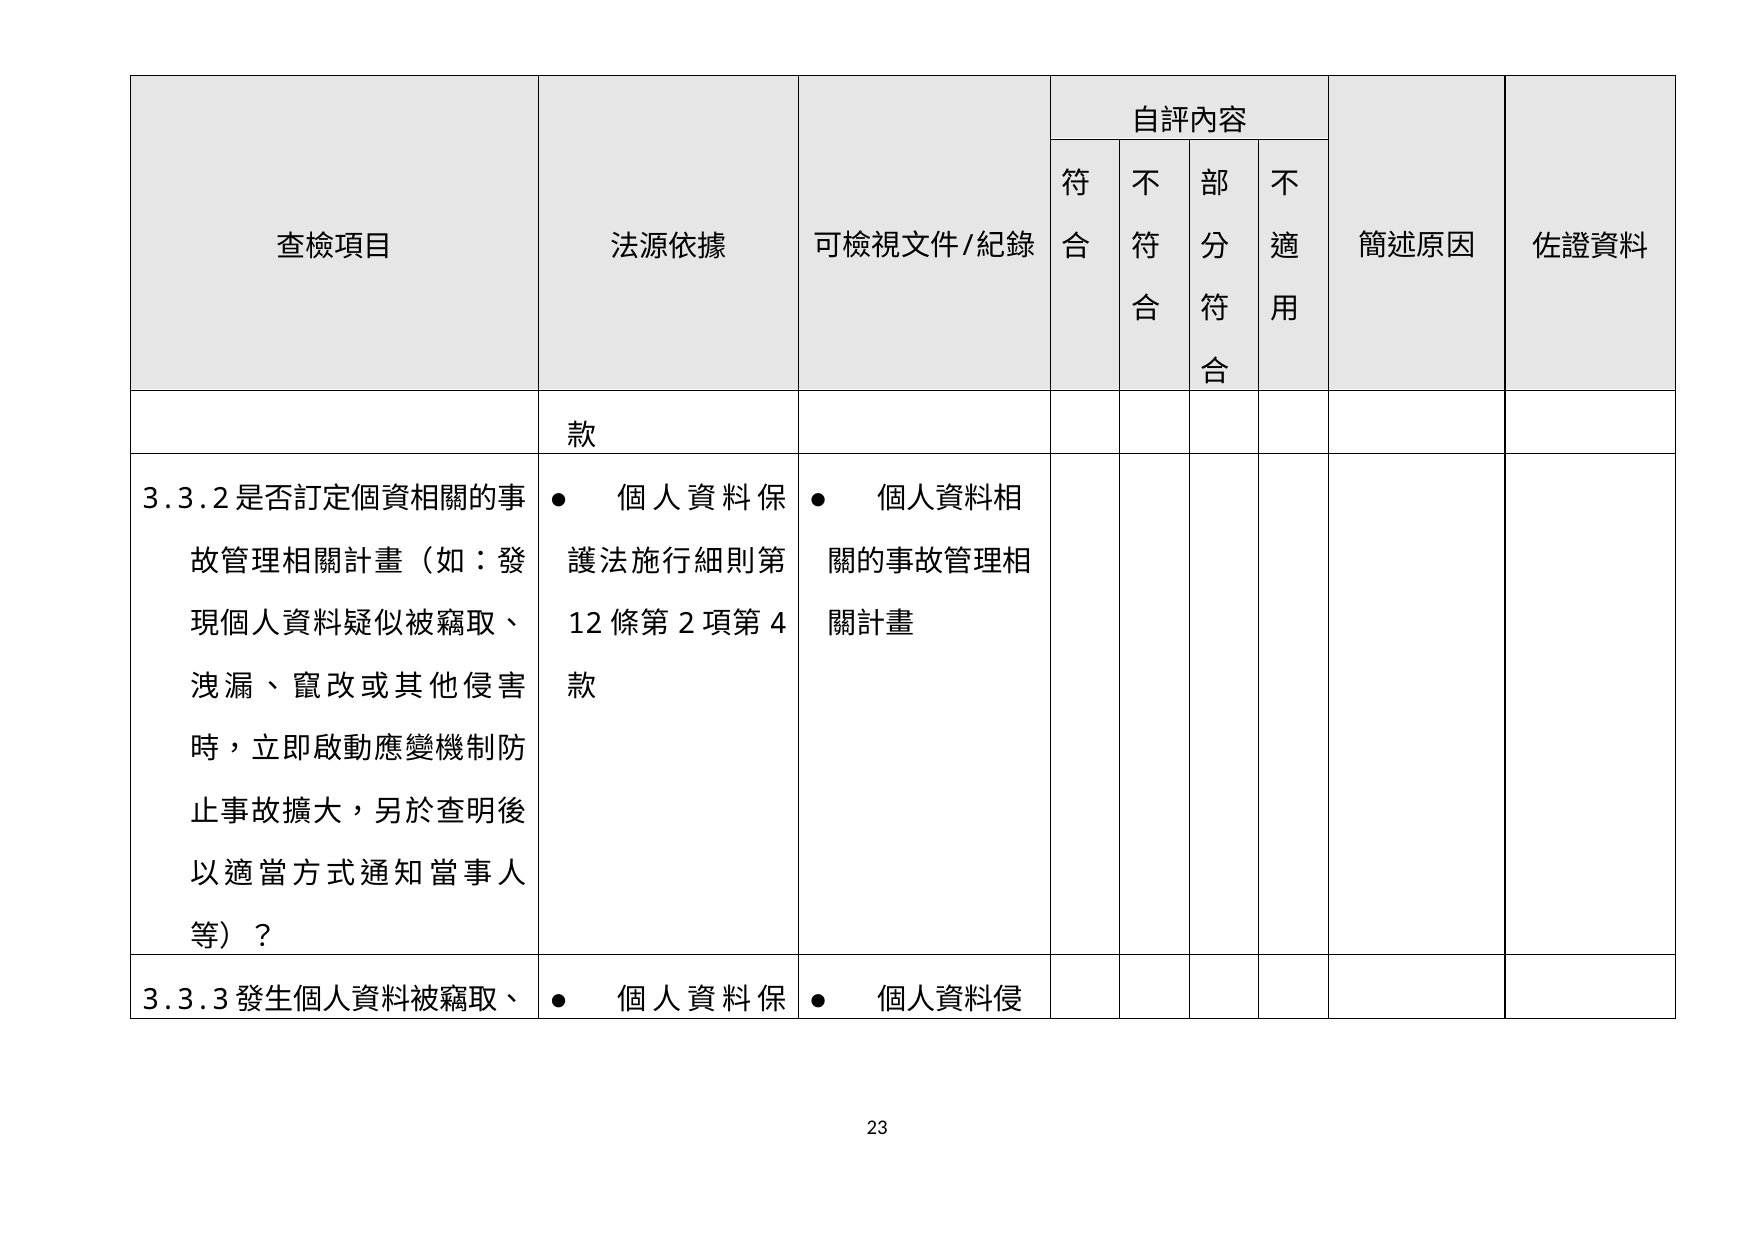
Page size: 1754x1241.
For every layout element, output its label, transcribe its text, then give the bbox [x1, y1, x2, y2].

table_cell [1051, 391, 1119, 453]
table_cell [1051, 454, 1119, 954]
table_cell [1120, 391, 1189, 453]
table_cell [799, 391, 1050, 453]
table_cell [1329, 454, 1504, 954]
table_header 簡述原因 [1329, 76, 1504, 389]
table_cell 不適用 [1259, 140, 1328, 389]
table_cell [1120, 955, 1189, 1018]
table_cell [1120, 454, 1189, 954]
table_cell [1259, 955, 1328, 1018]
table_cell 3.3.3發生個人資料被竊取、 [131, 955, 538, 1018]
table_cell [1506, 391, 1675, 453]
table_cell [1259, 391, 1328, 453]
table_header 查檢項目 [131, 76, 538, 389]
table_cell [1259, 454, 1328, 954]
table_cell 個人資料保護法施行細則第12條第2項第4款 [539, 955, 798, 1018]
table_header 可檢視文件/紀錄 [799, 76, 1050, 389]
table_header 自評內容 [1051, 76, 1328, 138]
table_cell 個人資料相關的事故管理相關計畫 [799, 454, 1050, 954]
table_cell [1329, 955, 1504, 1018]
table_cell 不符合 [1120, 140, 1189, 389]
table_cell 3.3.2是否訂定個資相關的事故管理相關計畫（如：發現個人資料疑似被竊取、洩漏、竄改或其他侵害時，立即啟動應變機制防止事故擴大，另於查明後以適當方式通知當事人等）？ [131, 454, 538, 954]
table_cell [131, 391, 538, 453]
table_cell 個人資料侵害事故相關紀錄 [799, 955, 1050, 1018]
table_header 法源依據 [539, 76, 798, 389]
table_cell 個人資料保護法施行細則第12條第2項第4款 [539, 454, 798, 954]
table_cell [1190, 454, 1258, 954]
table_cell [1506, 454, 1675, 954]
table_cell [1329, 391, 1504, 453]
table_cell [1051, 955, 1119, 1018]
table_cell 部分符合 [1190, 140, 1258, 389]
table_cell [1190, 955, 1258, 1018]
table_cell [1506, 955, 1675, 1018]
table_cell 個人資料保護法施行細則第12條第2項第4款 [539, 391, 798, 453]
table_cell 符合 [1051, 140, 1119, 389]
table_header 佐證資料 [1506, 76, 1675, 389]
table_cell [1190, 391, 1258, 453]
